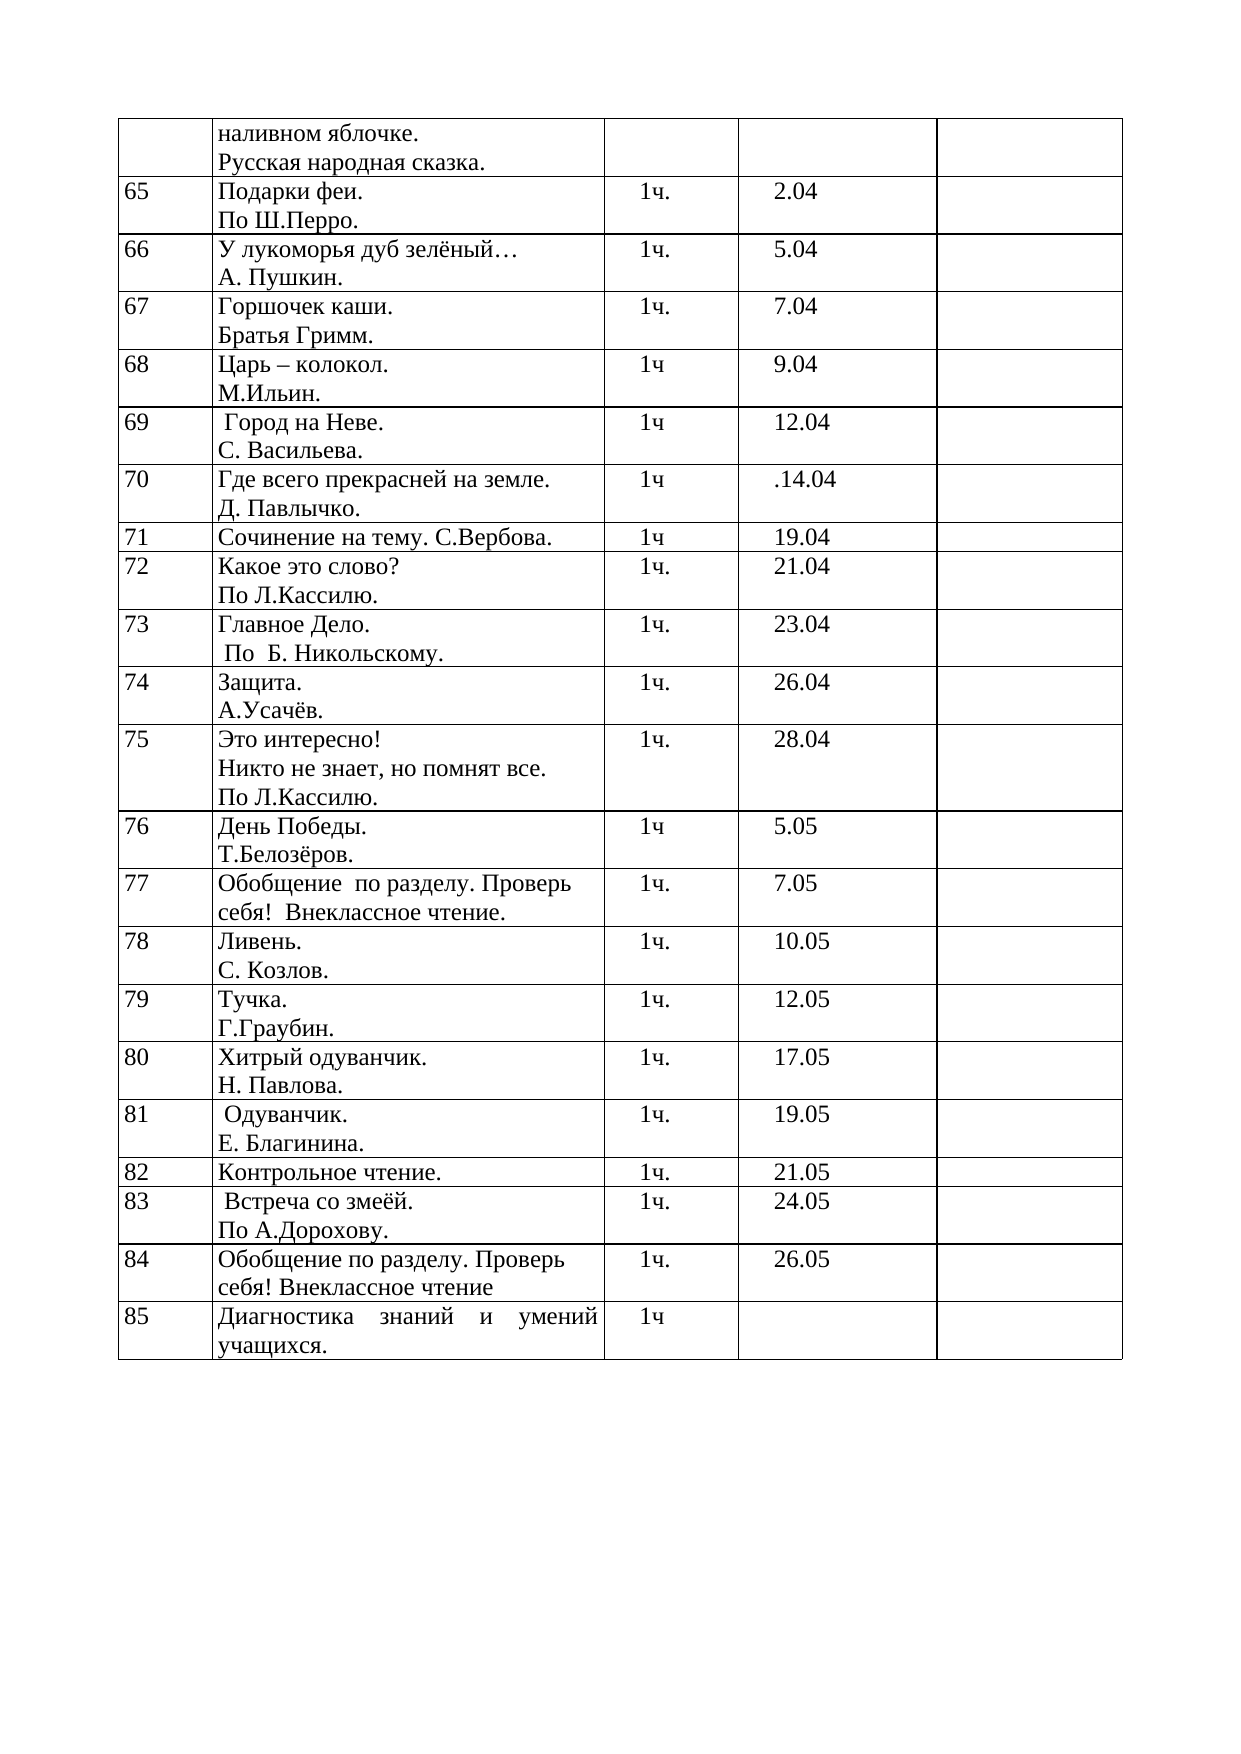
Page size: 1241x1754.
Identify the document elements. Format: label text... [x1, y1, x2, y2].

table_cell 23.04 [739, 610, 936, 666]
table_cell [938, 292, 1122, 349]
table_cell Сочинение на тему. С.Вербова. [213, 523, 604, 551]
table_cell 1ч. [605, 1245, 738, 1301]
table_cell 1ч [605, 350, 738, 406]
table_cell Хитрый одуванчик. Н. Павлова. [213, 1042, 604, 1099]
table_cell 5.05 [739, 812, 936, 868]
table_cell Подарки феи. По Ш.Перро. [213, 177, 604, 233]
table_cell 19.05 [739, 1100, 936, 1157]
table_cell 1ч. [605, 610, 738, 666]
table_cell [938, 812, 1122, 868]
table_cell 1ч. [605, 985, 738, 1041]
table_cell 1ч. [605, 552, 738, 609]
table_cell 24.05 [739, 1187, 936, 1243]
table_cell 19.04 [739, 523, 936, 551]
table_cell 66 [119, 235, 212, 291]
table_cell 1ч. [605, 292, 738, 349]
table_cell 1ч [605, 812, 738, 868]
table_cell 1ч [605, 523, 738, 551]
table_cell [938, 1187, 1122, 1243]
table_cell 17.05 [739, 1042, 936, 1099]
table_cell Город на Неве. С. Васильева. [213, 408, 604, 464]
table_cell [938, 465, 1122, 522]
table_cell 67 [119, 292, 212, 349]
table_cell Встреча со змеёй. По А.Дорохову. [213, 1187, 604, 1243]
table_cell 21.04 [739, 552, 936, 609]
table_cell 21.05 [739, 1158, 936, 1186]
table_cell День Победы. Т.Белозёров. [213, 812, 604, 868]
table_cell Какое это слово? По Л.Кассилю. [213, 552, 604, 609]
table_cell 65 [119, 177, 212, 233]
table_cell [938, 927, 1122, 984]
table_cell Контрольное чтение. [213, 1158, 604, 1186]
table_cell [938, 869, 1122, 926]
table_cell 1ч. [605, 235, 738, 291]
table_cell 1ч. [605, 177, 738, 233]
table_cell [938, 119, 1122, 176]
table_cell 69 [119, 408, 212, 464]
table_cell 1ч. [605, 725, 738, 810]
table_cell [938, 725, 1122, 810]
table_cell [938, 552, 1122, 609]
table_cell 10.05 [739, 927, 936, 984]
table_cell 12.05 [739, 985, 936, 1041]
table_cell 1ч. [605, 927, 738, 984]
table_cell 1ч [605, 465, 738, 522]
table_cell [938, 235, 1122, 291]
table_cell 72 [119, 552, 212, 609]
table_cell [938, 1042, 1122, 1099]
table_cell 82 [119, 1158, 212, 1186]
table_cell [938, 408, 1122, 464]
table_cell Царь – колокол. М.Ильин. [213, 350, 604, 406]
table_cell 68 [119, 350, 212, 406]
table_cell [938, 1302, 1122, 1359]
table_cell [739, 119, 936, 176]
table_cell [938, 610, 1122, 666]
table_cell 1ч. [605, 869, 738, 926]
table_cell [938, 1100, 1122, 1157]
table_cell У лукоморья дуб зелёный… А. Пушкин. [213, 235, 604, 291]
table_cell 26.05 [739, 1245, 936, 1301]
table_cell Диагностика знаний и умений учащихся. [213, 1302, 604, 1359]
table_cell 12.04 [739, 408, 936, 464]
table_cell 73 [119, 610, 212, 666]
table_cell Одуванчик. Е. Благинина. [213, 1100, 604, 1157]
table_cell Обобщение по разделу. Проверь себя! Внеклассное чтение [213, 1245, 604, 1301]
table_cell 78 [119, 927, 212, 984]
table_cell Горшочек каши. Братья Гримм. [213, 292, 604, 349]
table_cell [605, 119, 738, 176]
table_cell 70 [119, 465, 212, 522]
table_cell 1ч. [605, 1042, 738, 1099]
table_cell 1ч. [605, 1187, 738, 1243]
table_cell .14.04 [739, 465, 936, 522]
table_cell 9.04 [739, 350, 936, 406]
table_cell 79 [119, 985, 212, 1041]
table_cell [938, 985, 1122, 1041]
table_cell Главное Дело. По Б. Никольскому. [213, 610, 604, 666]
table_cell 5.04 [739, 235, 936, 291]
table_cell [119, 119, 212, 176]
table_cell 85 [119, 1302, 212, 1359]
table_cell 76 [119, 812, 212, 868]
table_cell 7.05 [739, 869, 936, 926]
table_cell [938, 350, 1122, 406]
table_cell Обобщение по разделу. Проверь себя! Внеклассное чтение. [213, 869, 604, 926]
table_cell 77 [119, 869, 212, 926]
table_cell [938, 1245, 1122, 1301]
table_cell [938, 177, 1122, 233]
table_cell Это интересно! Никто не знает, но помнят все. По Л.Кассилю. [213, 725, 604, 810]
table_cell 80 [119, 1042, 212, 1099]
table_cell Защита. А.Усачёв. [213, 667, 604, 724]
table_cell [938, 667, 1122, 724]
table_cell 71 [119, 523, 212, 551]
table_cell 1ч [605, 1302, 738, 1359]
table_cell 2.04 [739, 177, 936, 233]
table_cell [938, 523, 1122, 551]
table_cell 1ч. [605, 1158, 738, 1186]
table_cell Где всего прекрасней на земле. Д. Павлычко. [213, 465, 604, 522]
table_cell Тучка. Г.Граубин. [213, 985, 604, 1041]
table_cell 7.04 [739, 292, 936, 349]
table_cell 75 [119, 725, 212, 810]
table_cell наливном яблочке. Русская народная сказка. [213, 119, 604, 176]
table_cell 81 [119, 1100, 212, 1157]
table_cell [739, 1302, 936, 1359]
table_cell 28.04 [739, 725, 936, 810]
table_cell 1ч [605, 408, 738, 464]
table_cell 26.04 [739, 667, 936, 724]
table_cell 1ч. [605, 667, 738, 724]
table_cell 83 [119, 1187, 212, 1243]
table_cell [938, 1158, 1122, 1186]
table_cell 84 [119, 1245, 212, 1301]
table_cell 74 [119, 667, 212, 724]
table_cell 1ч. [605, 1100, 738, 1157]
table_cell Ливень. С. Козлов. [213, 927, 604, 984]
